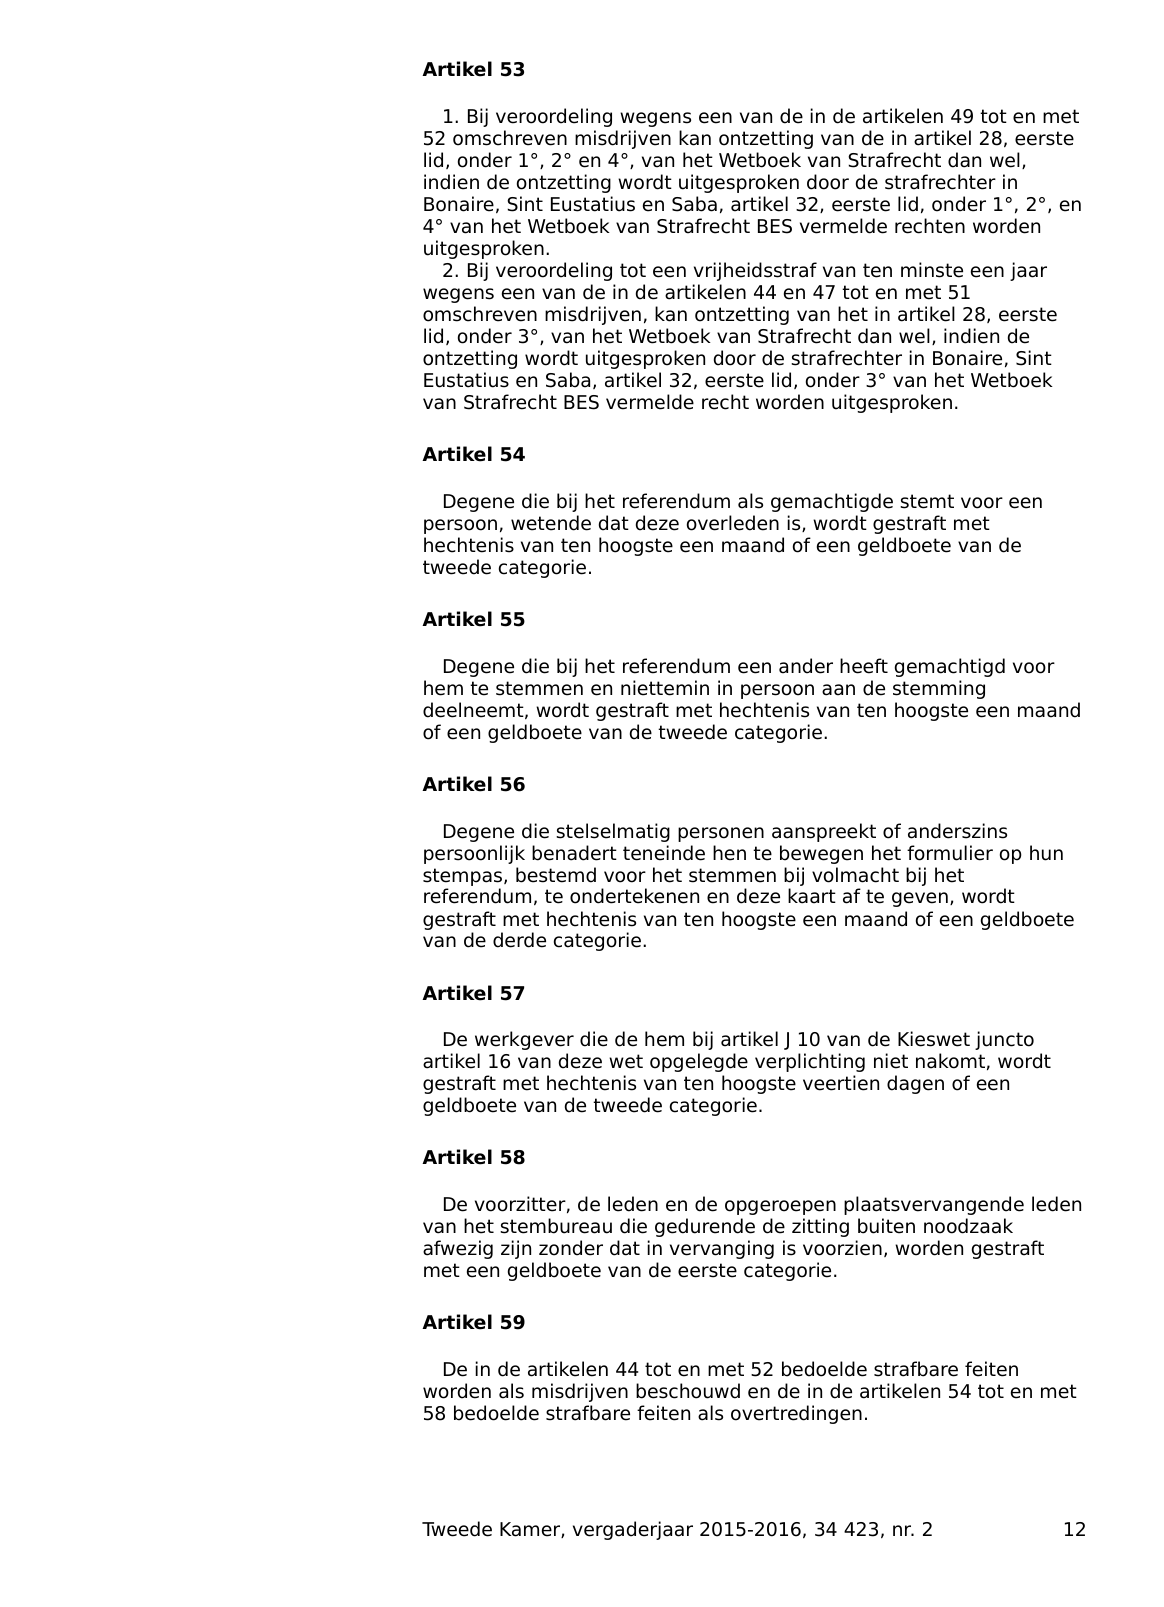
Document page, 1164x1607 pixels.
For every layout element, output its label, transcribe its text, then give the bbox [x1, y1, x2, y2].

subtitle Artikel 57 [422, 982, 1087, 1004]
text De voorzitter, de leden en de opgeroepen plaatsvervangende leden van het stembureau die gedurende de zitting buiten noodzaak afwezig zijn zonder dat in vervanging is voorzien, worden gestraft met een geldboete van de eerste categorie. [422, 1194, 1087, 1282]
text Degene die stelselmatig personen aanspreekt of anderszins persoonlijk benadert teneinde hen te bewegen het formulier op hun stempas, bestemd voor het stemmen bij volmacht bij het referendum, te ondertekenen en deze kaart af te geven, wordt gestraft met hechtenis van ten hoogste een maand of een geldboete van de derde categorie. [422, 821, 1087, 952]
subtitle Artikel 56 [422, 773, 1087, 796]
text De werkgever die de hem bij artikel J 10 van de Kieswet juncto artikel 16 van deze wet opgelegde verplichting niet nakomt, wordt gestraft met hechtenis van ten hoogste veertien dagen of een geldboete van de tweede categorie. [422, 1029, 1087, 1117]
text De in de artikelen 44 tot en met 52 bedoelde strafbare feiten worden als misdrijven beschouwd en de in de artikelen 54 tot en met 58 bedoelde strafbare feiten als overtredingen. [422, 1359, 1087, 1425]
subtitle Artikel 53 [422, 59, 1087, 81]
subtitle Artikel 59 [422, 1312, 1087, 1334]
text Degene die bij het referendum als gemachtigde stemt voor een persoon, wetende dat deze overleden is, wordt gestraft met hechtenis van ten hoogste een maand of een geldboete van de tweede categorie. [422, 491, 1087, 579]
text 2. Bij veroordeling tot een vrijheidsstraf van ten minste een jaar wegens een van de in de artikelen 44 en 47 tot en met 51 omschreven misdrijven, kan ontzetting van het in artikel 28, eerste lid, onder 3°, van het Wetboek van Strafrecht dan wel, indien de ontzetting wordt uitgesproken door de strafrechter in Bonaire, Sint Eustatius en Saba, artikel 32, eerste lid, onder 3° van het Wetboek van Strafrecht BES vermelde recht worden uitgesproken. [422, 260, 1087, 414]
subtitle Artikel 58 [422, 1147, 1087, 1169]
text 1. Bij veroordeling wegens een van de in de artikelen 49 tot en met 52 omschreven misdrijven kan ontzetting van de in artikel 28, eerste lid, onder 1°, 2° en 4°, van het Wetboek van Strafrecht dan wel, indien de ontzetting wordt uitgesproken door de strafrechter in Bonaire, Sint Eustatius en Saba, artikel 32, eerste lid, onder 1°, 2°, en 4° van het Wetboek van Strafrecht BES vermelde rechten worden uitgesproken. [422, 106, 1087, 260]
subtitle Artikel 55 [422, 609, 1087, 631]
subtitle Artikel 54 [422, 444, 1087, 466]
text Degene die bij het referendum een ander heeft gemachtigd voor hem te stemmen en niettemin in persoon aan de stemming deelneemt, wordt gestraft met hechtenis van ten hoogste een maand of een geldboete van de tweede categorie. [422, 656, 1087, 743]
